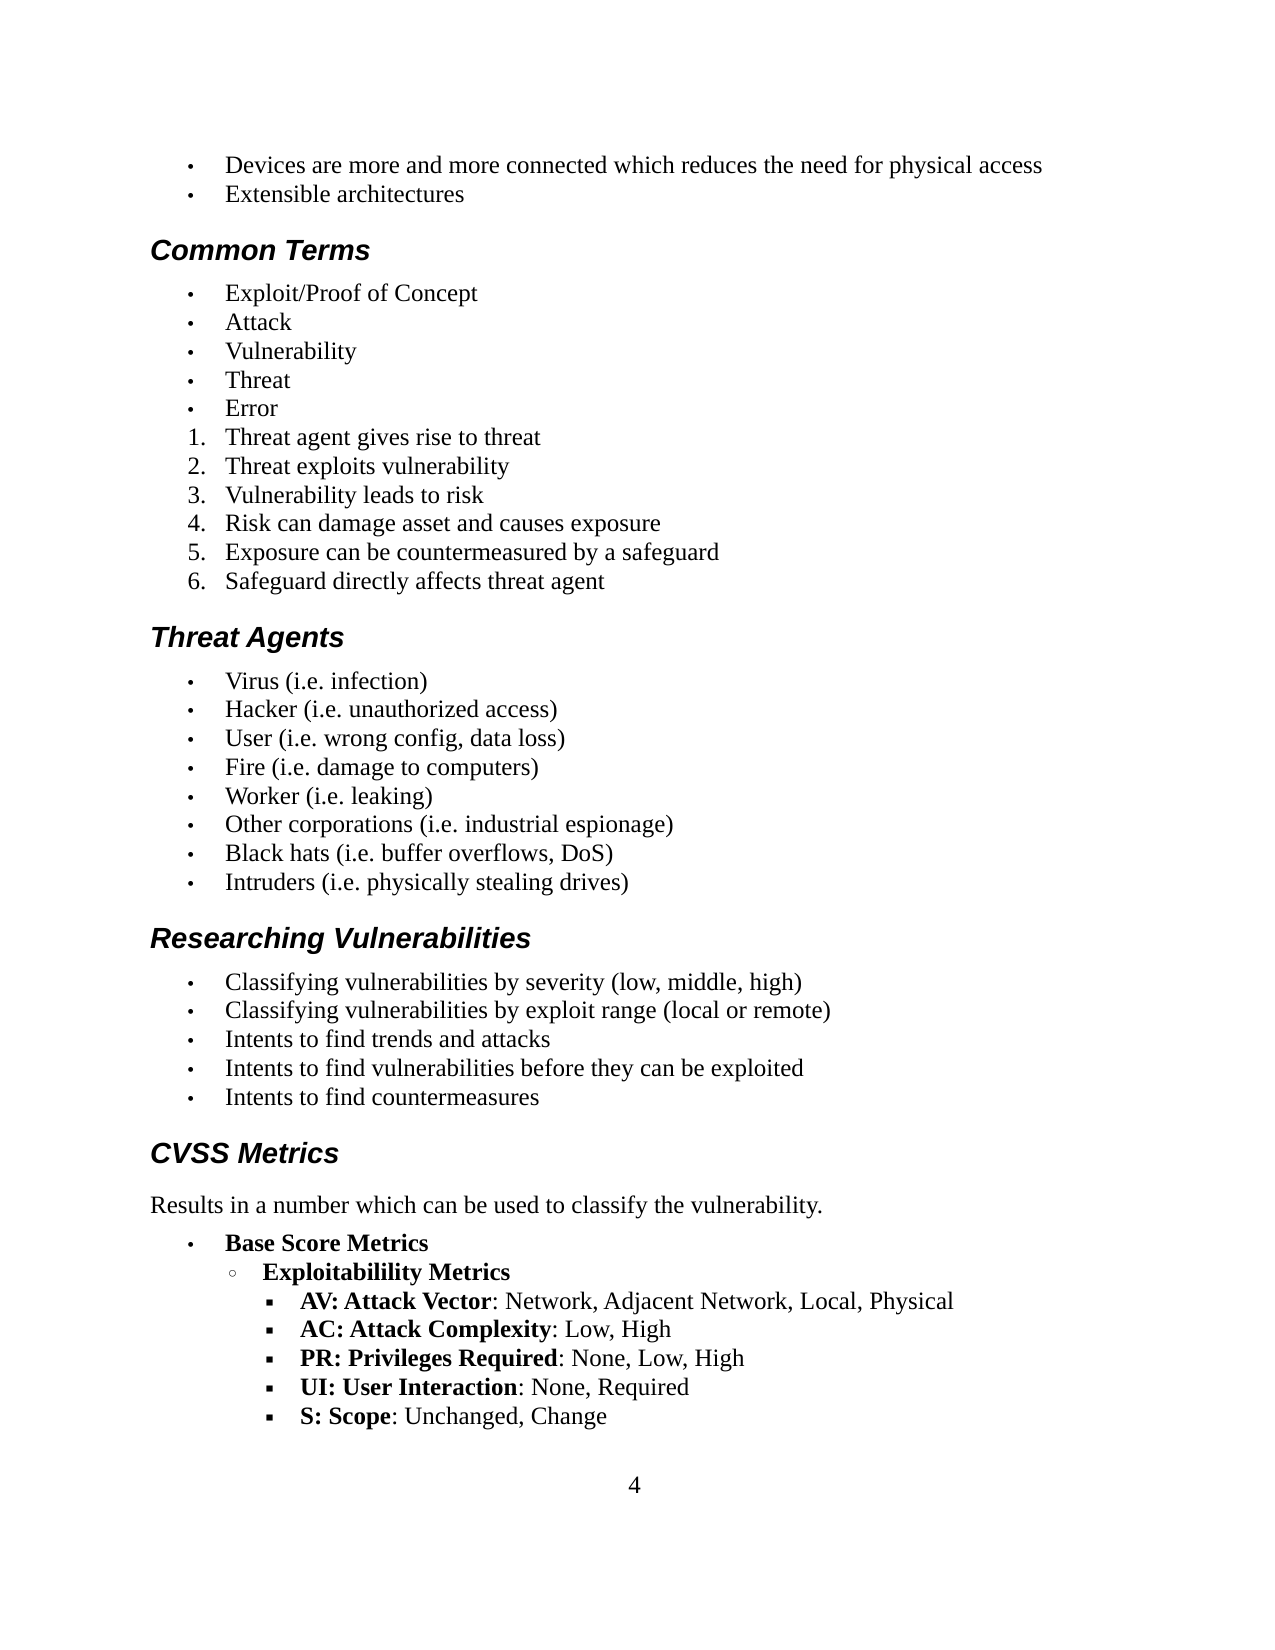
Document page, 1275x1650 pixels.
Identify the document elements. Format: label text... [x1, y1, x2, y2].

list Intruders (i.e. physically stealing drives) [187, 867, 1125, 896]
list Intents to find trends and attacks [187, 1024, 1125, 1053]
list Risk can damage asset and causes exposure [187, 508, 1125, 537]
list Virus (i.e. infection) [187, 666, 1125, 694]
list PR: Privileges Required: None, Low, High [262, 1343, 1125, 1372]
list S: Scope: Unchanged, Change [262, 1401, 1125, 1429]
list Classifying vulnerabilities by severity (low, middle, high) [187, 967, 1125, 996]
list Error [187, 393, 1125, 422]
list Base Score Metrics [187, 1228, 1125, 1257]
list Vulnerability [187, 336, 1125, 365]
list Threat exploits vulnerability [187, 451, 1125, 480]
list Threat agent gives rise to threat [187, 422, 1125, 451]
list Intents to find countermeasures [187, 1082, 1125, 1111]
list Threat [187, 365, 1125, 393]
list Black hats (i.e. buffer overflows, DoS) [187, 838, 1125, 867]
list Worker (i.e. leaking) [187, 781, 1125, 809]
list Safeguard directly affects threat agent [187, 566, 1125, 595]
list User (i.e. wrong config, data loss) [187, 723, 1125, 752]
list Extensible architectures [187, 179, 1125, 207]
list Fire (i.e. damage to computers) [187, 752, 1125, 781]
text Results in a number which can be used to classify the vulnerability. [150, 1191, 1125, 1219]
list Devices are more and more connected which reduces the need for physical access [187, 150, 1125, 179]
list Exploitabilility Metrics [225, 1257, 1125, 1286]
subtitle Researching Vulnerabilities [150, 921, 1125, 954]
list Other corporations (i.e. industrial espionage) [187, 809, 1125, 838]
list Exposure can be countermeasured by a safeguard [187, 537, 1125, 566]
list AV: Attack Vector: Network, Adjacent Network, Local, Physical [262, 1286, 1125, 1314]
list Classifying vulnerabilities by exploit range (local or remote) [187, 996, 1125, 1024]
list Vulnerability leads to risk [187, 480, 1125, 508]
subtitle Threat Agents [150, 620, 1125, 653]
list Attack [187, 307, 1125, 336]
subtitle Common Terms [150, 232, 1125, 266]
list Intents to find vulnerabilities before they can be exploited [187, 1053, 1125, 1082]
list AC: Attack Complexity: Low, High [262, 1314, 1125, 1343]
list Hacker (i.e. unauthorized access) [187, 694, 1125, 723]
list Exploit/Proof of Concept [187, 278, 1125, 307]
subtitle CVSS Metrics [150, 1136, 1125, 1169]
list UI: User Interaction: None, Required [262, 1372, 1125, 1401]
